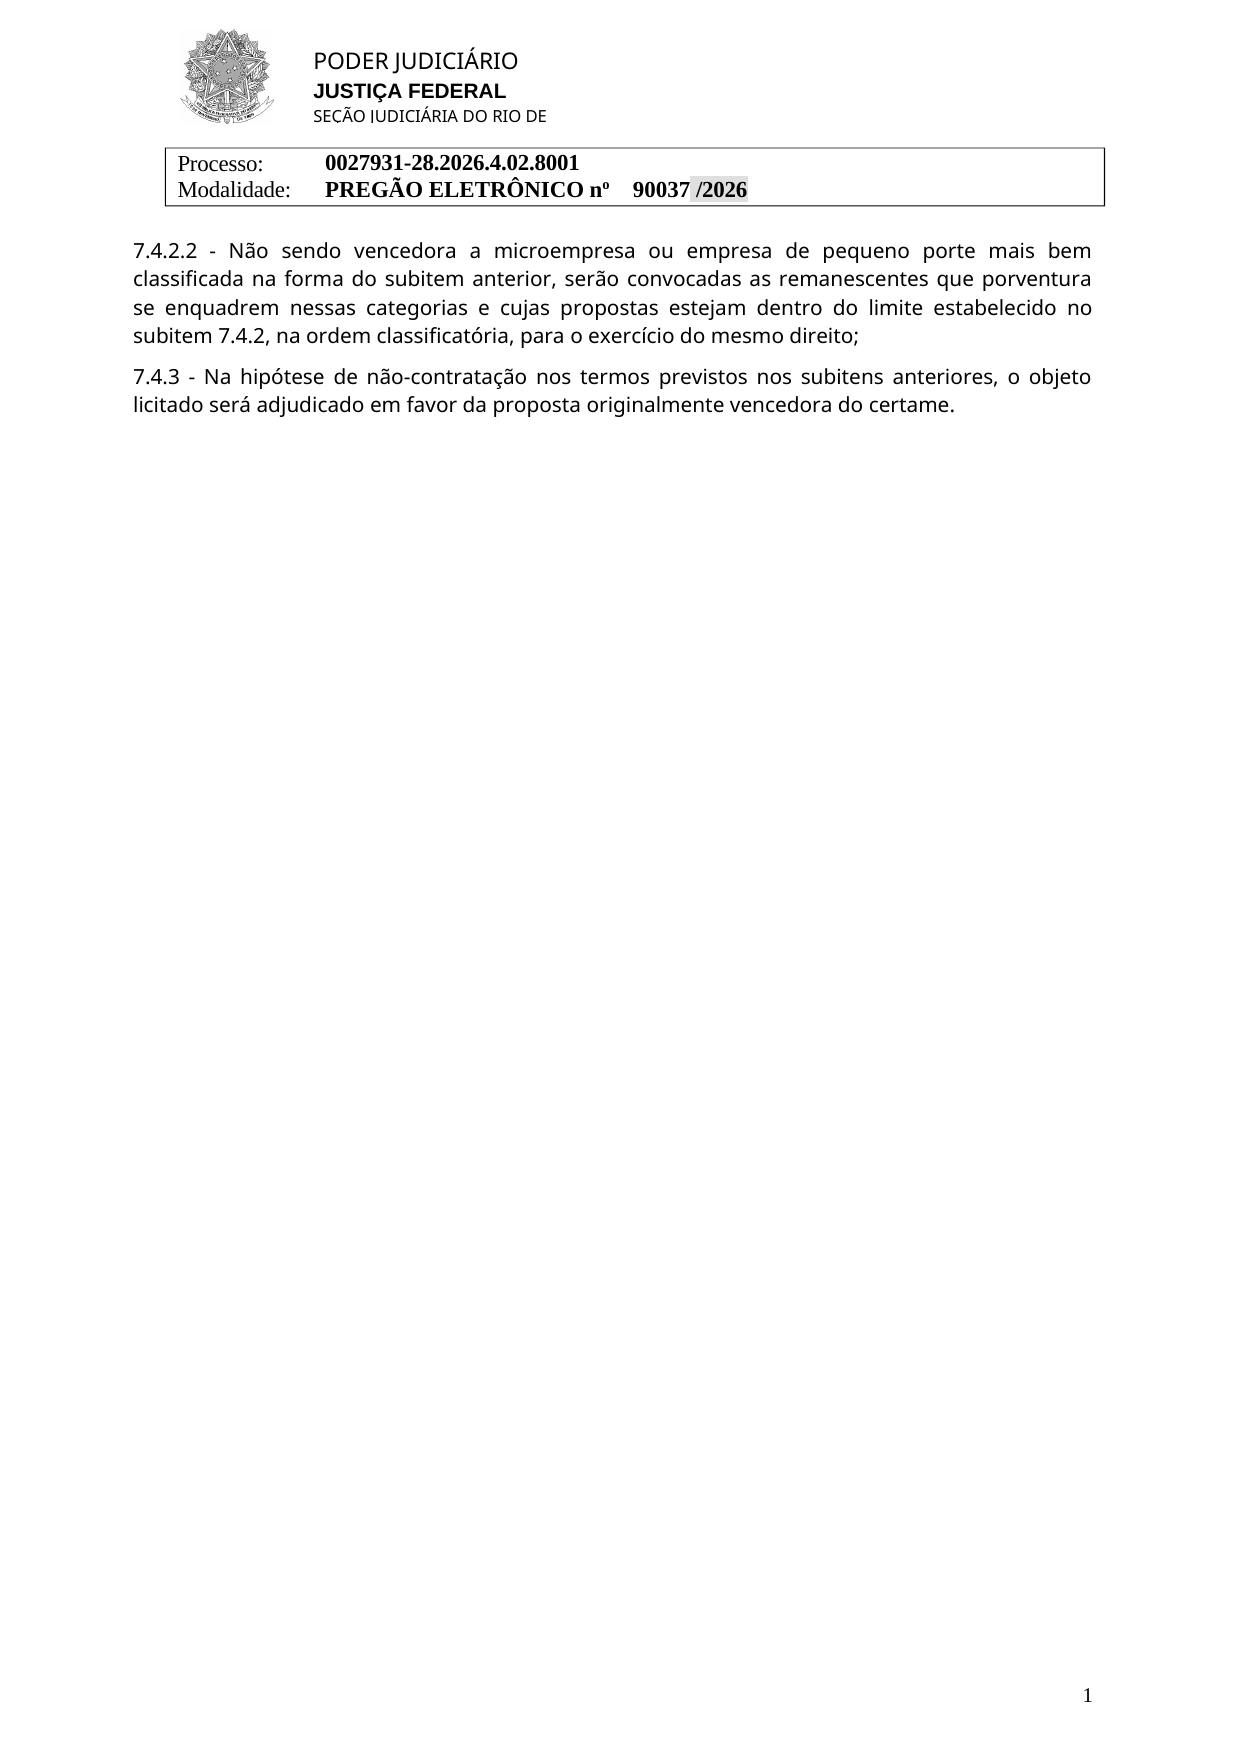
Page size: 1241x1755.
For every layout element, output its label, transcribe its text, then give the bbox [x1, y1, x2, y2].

list - Não sendo vencedora a microempresa ou empresa de pequeno porte mais bem classificada na forma do subitem anterior, serão convocadas as remanescentes que porventura se enquadrem nessas categorias e cujas propostas estejam dentro do limite estabelecido no subitem 7.4.2, na ordem classificatória, para o exercício do mesmo direito; [133, 236, 1093, 349]
list - Na hipótese de não-contratação nos termos previstos nos subitens anteriores, o objeto licitado será adjudicado em favor da proposta originalmente vencedora do certame. [133, 362, 1093, 419]
